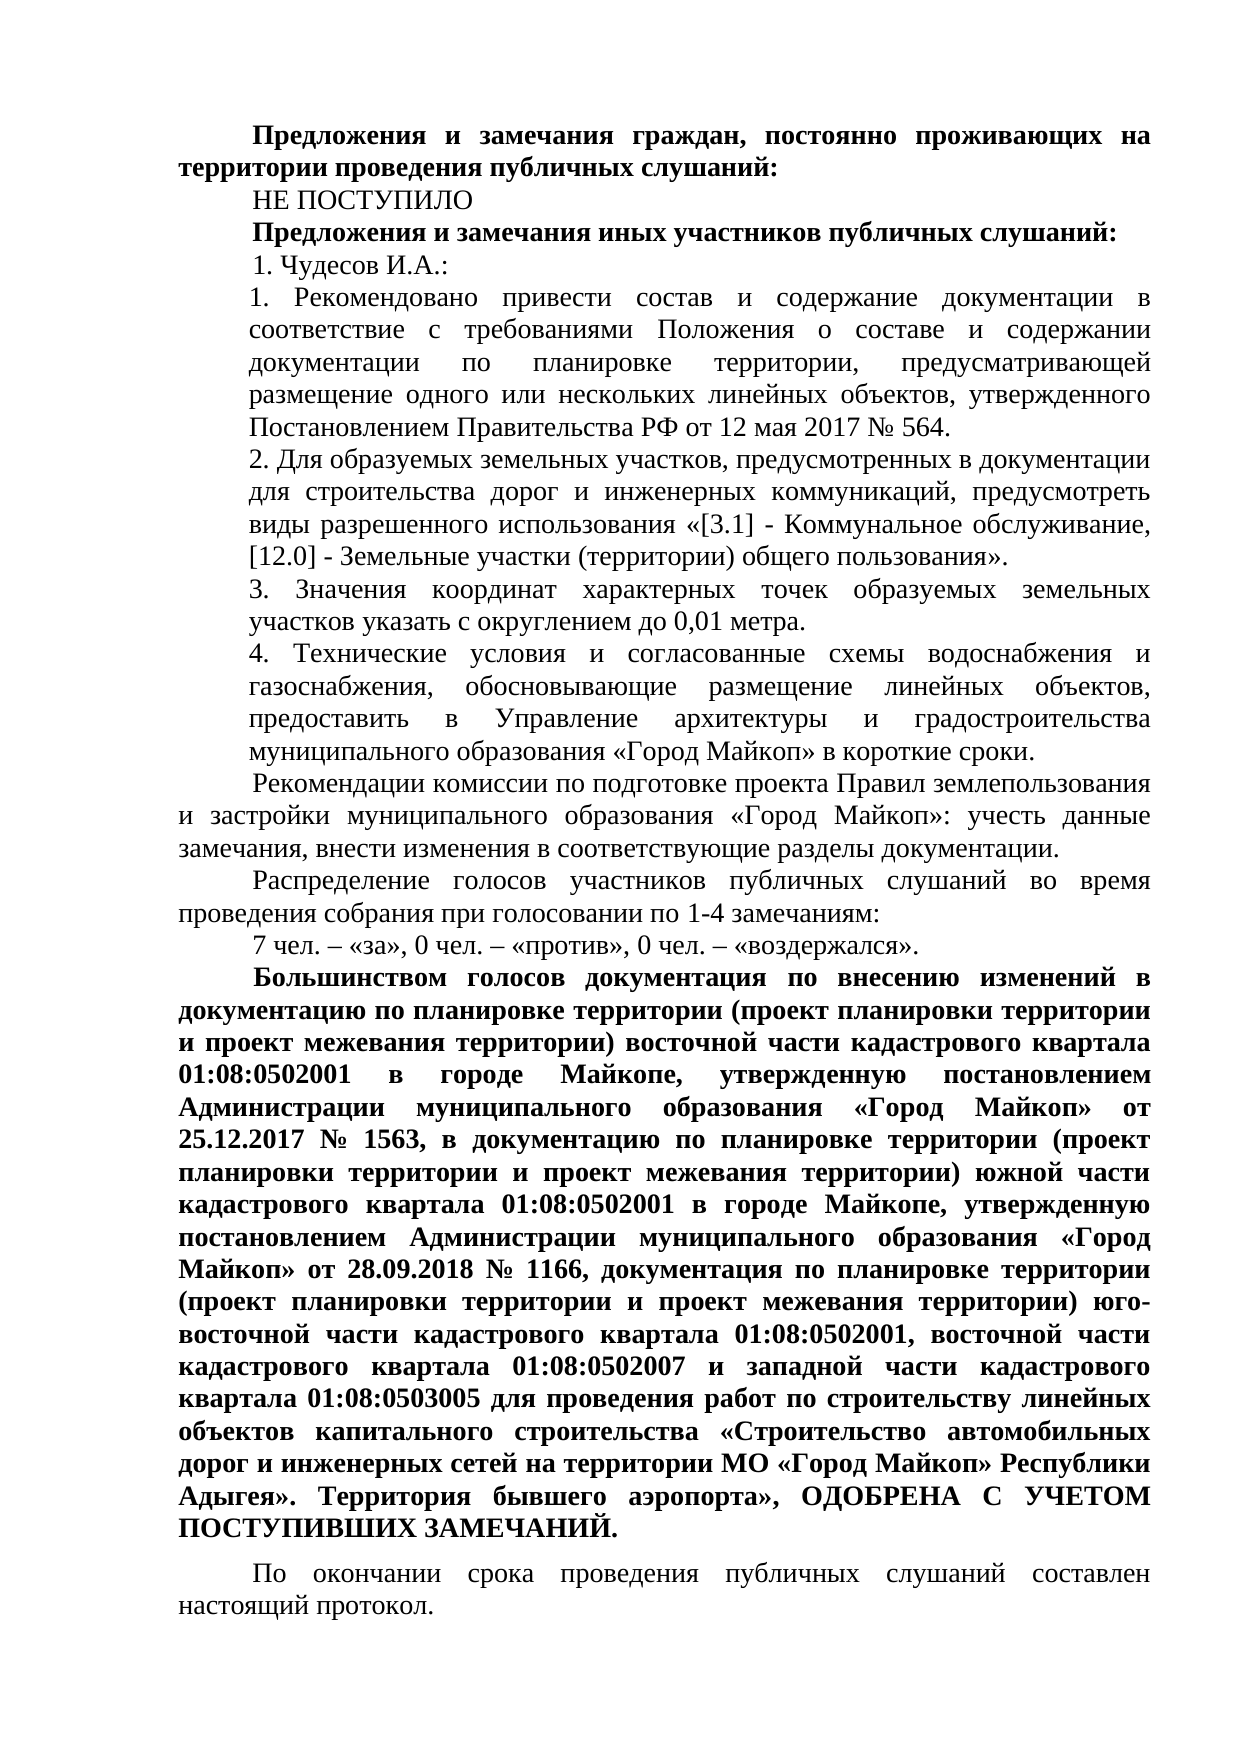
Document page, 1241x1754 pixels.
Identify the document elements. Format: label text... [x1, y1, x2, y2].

text Предложения и замечания граждан, постоянно проживающих на территории проведения публичных слушаний: [178, 118, 1152, 183]
text Распределение голосов участников публичных слушаний во время проведения собрания при голосовании по 1-4 замечаниям: [178, 863, 1152, 928]
text НЕ ПОСТУПИЛО [178, 183, 1152, 215]
list 2. Для образуемых земельных участков, предусмотренных в документации для строительства дорог и инженерных коммуникаций, предусмотреть виды разрешенного использования «[3.1] - Коммунальное обслуживание, [12.0] - Земельные участки (территории) общего пользования». [248, 442, 1152, 572]
text Рекомендации комиссии по подготовке проекта Правил землепользования и застройки муниципального образования «Город Майкоп»: учесть данные замечания, внести изменения в соответствующие разделы документации. [178, 766, 1152, 863]
text По окончании срока проведения публичных слушаний составлен настоящий протокол. [178, 1556, 1152, 1621]
text 7 чел. – «за», 0 чел. – «против», 0 чел. – «воздержался». [178, 928, 1152, 960]
text 1. Чудесов И.А.: [178, 248, 1152, 280]
text Большинством голосов документация по внесению изменений в документацию по планировке территории (проект планировки территории и проект межевания территории) восточной части кадастрового квартала 01:08:0502001 в городе Майкопе, утвержденную постановлением Администрации муниципального образования «Город Майкоп» от 25.12.2017 № 1563, в документацию по планировке территории (проект планировки территории и проект межевания территории) южной части кадастрового квартала 01:08:0502001 в городе Майкопе, утвержденную постановлением Администрации муниципального образования «Город Майкоп» от 28.09.2018 № 1166, документация по планировке территории (проект планировки территории и проект межевания территории) юго-восточной части кадастрового квартала 01:08:0502001, восточной части кадастрового квартала 01:08:0502007 и западной части кадастрового квартала 01:08:0503005 для проведения работ по строительству линейных объектов капитального строительства «Строительство автомобильных дорог и инженерных сетей на территории МО «Город Майкоп» Республики Адыгея». Территория бывшего аэропорта», ОДОБРЕНА С УЧЕТОМ ПОСТУПИВШИХ ЗАМЕЧАНИЙ. [178, 960, 1152, 1543]
text Предложения и замечания иных участников публичных слушаний: [178, 215, 1152, 248]
list 4. Технические условия и согласованные схемы водоснабжения и газоснабжения, обосновывающие размещение линейных объектов, предоставить в Управление архитектуры и градостроительства муниципального образования «Город Майкоп» в короткие сроки. [248, 636, 1152, 766]
list 3. Значения координат характерных точек образуемых земельных участков указать с округлением до 0,01 метра. [248, 572, 1152, 636]
list 1. Рекомендовано привести состав и содержание документации в соответствие с требованиями Положения о составе и содержании документации по планировке территории, предусматривающей размещение одного или нескольких линейных объектов, утвержденного Постановлением Правительства РФ от 12 мая 2017 № 564. [248, 280, 1152, 442]
